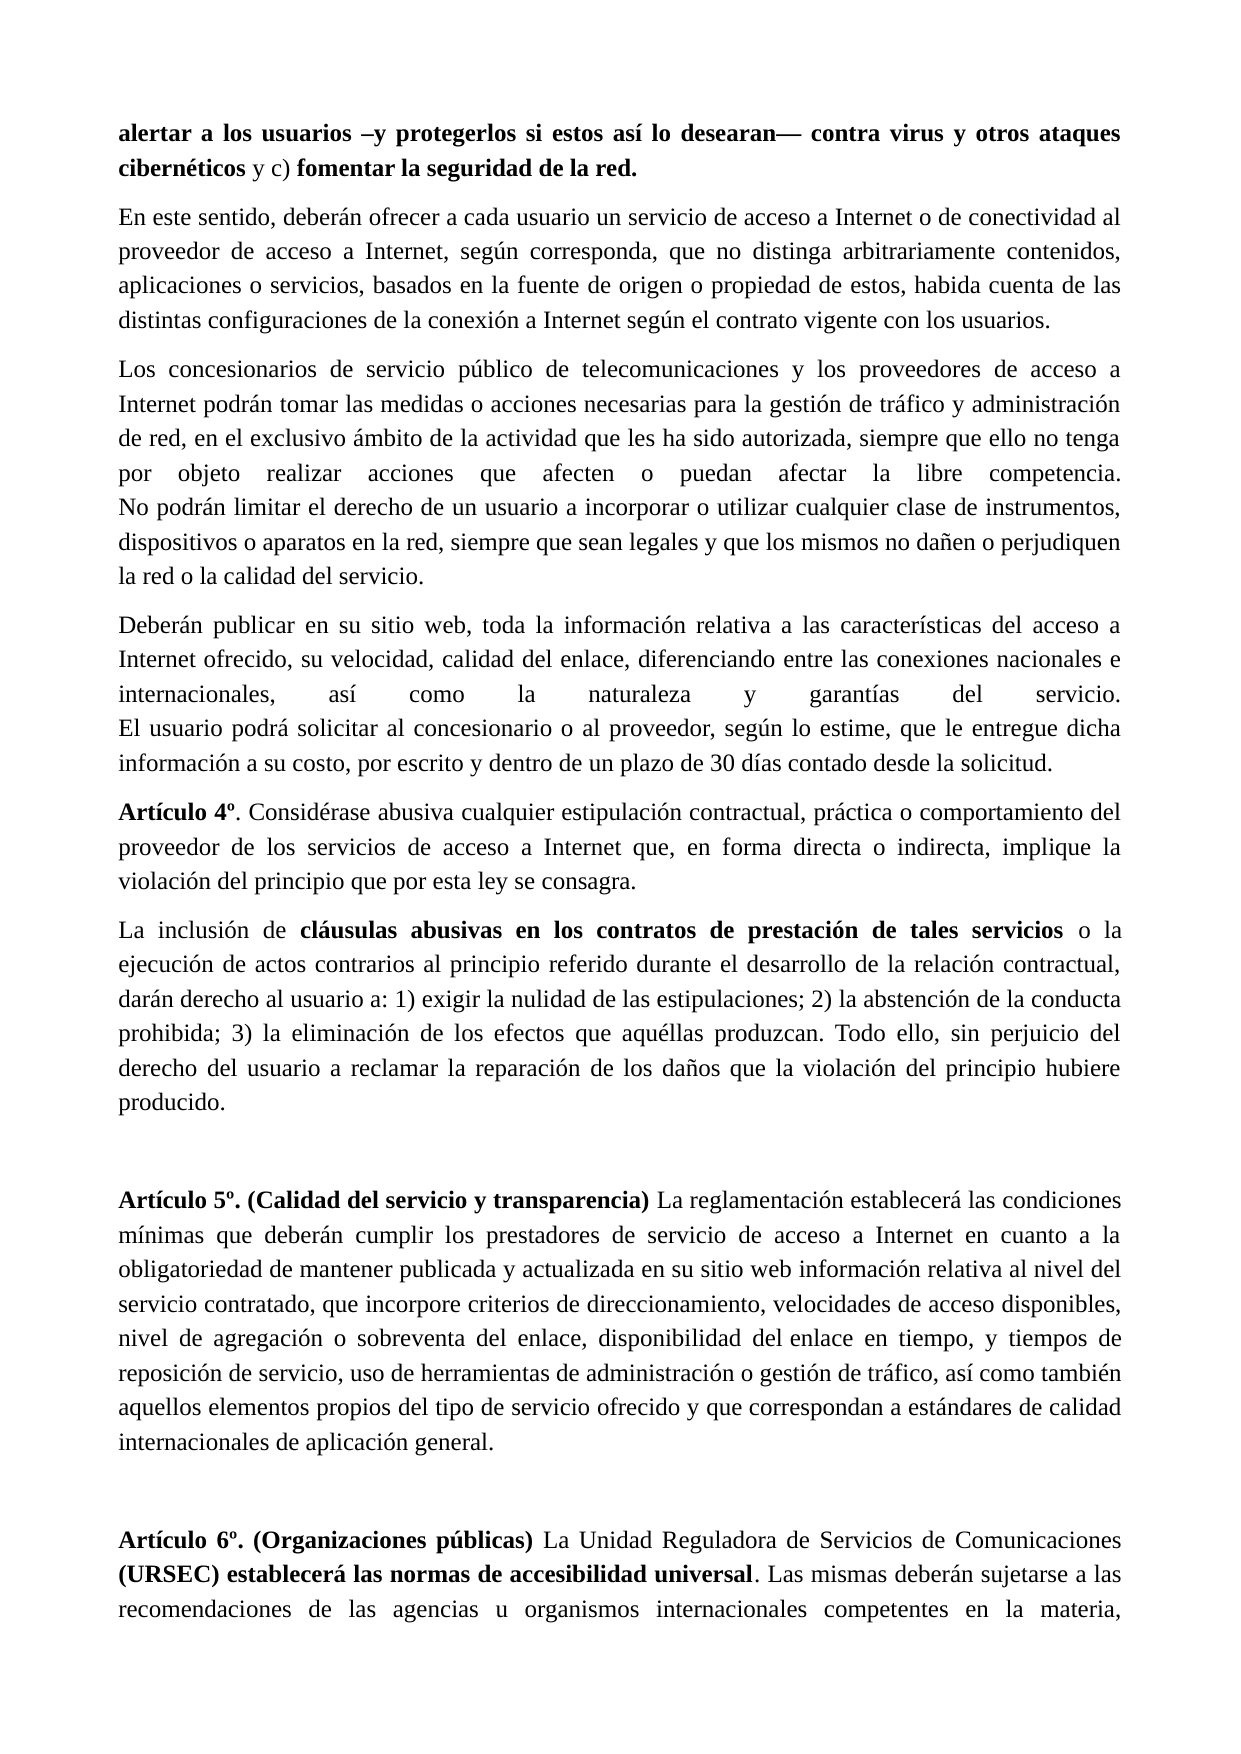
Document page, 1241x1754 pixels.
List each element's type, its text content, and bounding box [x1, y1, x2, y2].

text La inclusión de cláusulas abusivas en los contratos de prestación de tales servicios o la ejecución de actos contrarios al principio referido durante el desarrollo de la relación contractual, darán derecho al usuario a: 1) exigir la nulidad de las estipulaciones; 2) la abstención de la conducta prohibida; 3) la eliminación de los efectos que aquéllas produzcan. Todo ello, sin perjuicio del derecho del usuario a reclamar la reparación de los daños que la violación del principio hubiere producido. [118, 915, 1122, 1116]
text Artículo 6º. (Organizaciones públicas) La Unidad Reguladora de Servicios de Comunicaciones (URSEC) establecerá las normas de accesibilidad universal. Las mismas deberán sujetarse a las recomendaciones de las agencias u organismos internacionales competentes en la materia, [118, 1525, 1122, 1623]
text Artículo 5º. (Calidad del servicio y transparencia) La reglamentación establecerá las condiciones mínimas que deberán cumplir los prestadores de servicio de acceso a Internet en cuanto a la obligatoriedad de mantener publicada y actualizada en su sitio web información relativa al nivel del servicio contratado, que incorpore criterios de direccionamiento, velocidades de acceso disponibles, nivel de agregación o sobreventa del enlace, disponibilidad del enlace en tiempo, y tiempos de reposición de servicio, uso de herramientas de administración o gestión de tráfico, así como también aquellos elementos propios del tipo de servicio ofrecido y que correspondan a estándares de calidad internacionales de aplicación general. [118, 1186, 1122, 1456]
text Deberán publicar en su sitio web, toda la información relativa a las características del acceso a Internet ofrecido, su velocidad, calidad del enlace, diferenciando entre las conexiones nacionales e internacionales, así como la naturaleza y garantías del servicio. El usuario podrá solicitar al concesionario o al proveedor, según lo estime, que le entregue dicha información a su costo, por escrito y dentro de un plazo de 30 días contado desde la solicitud. [118, 610, 1122, 777]
text Artículo 4º. Considérase abusiva cualquier estipulación contractual, práctica o comportamiento del proveedor de los servicios de acceso a Internet que, en forma directa o indirecta, implique la violación del principio que por esta ley se consagra. [118, 797, 1122, 895]
text alertar a los usuarios –y protegerlos si estos así lo desearan— contra virus y otros ataques cibernéticos y c) fomentar la seguridad de la red. [118, 118, 1122, 181]
text Los concesionarios de servicio público de telecomunicaciones y los proveedores de acceso a Internet podrán tomar las medidas o acciones necesarias para la gestión de tráfico y administración de red, en el exclusivo ámbito de la actividad que les ha sido autorizada, siempre que ello no tenga por objeto realizar acciones que afecten o puedan afectar la libre competencia. No podrán limitar el derecho de un usuario a incorporar o utilizar cualquier clase de instrumentos, dispositivos o aparatos en la red, siempre que sean legales y que los mismos no dañen o perjudiquen la red o la calidad del servicio. [118, 354, 1122, 590]
text En este sentido, deberán ofrecer a cada usuario un servicio de acceso a Internet o de conectividad al proveedor de acceso a Internet, según corresponda, que no distinga arbitrariamente contenidos, aplicaciones o servicios, basados en la fuente de origen o propiedad de estos, habida cuenta de las distintas configuraciones de la conexión a Internet según el contrato vigente con los usuarios. [118, 202, 1122, 334]
